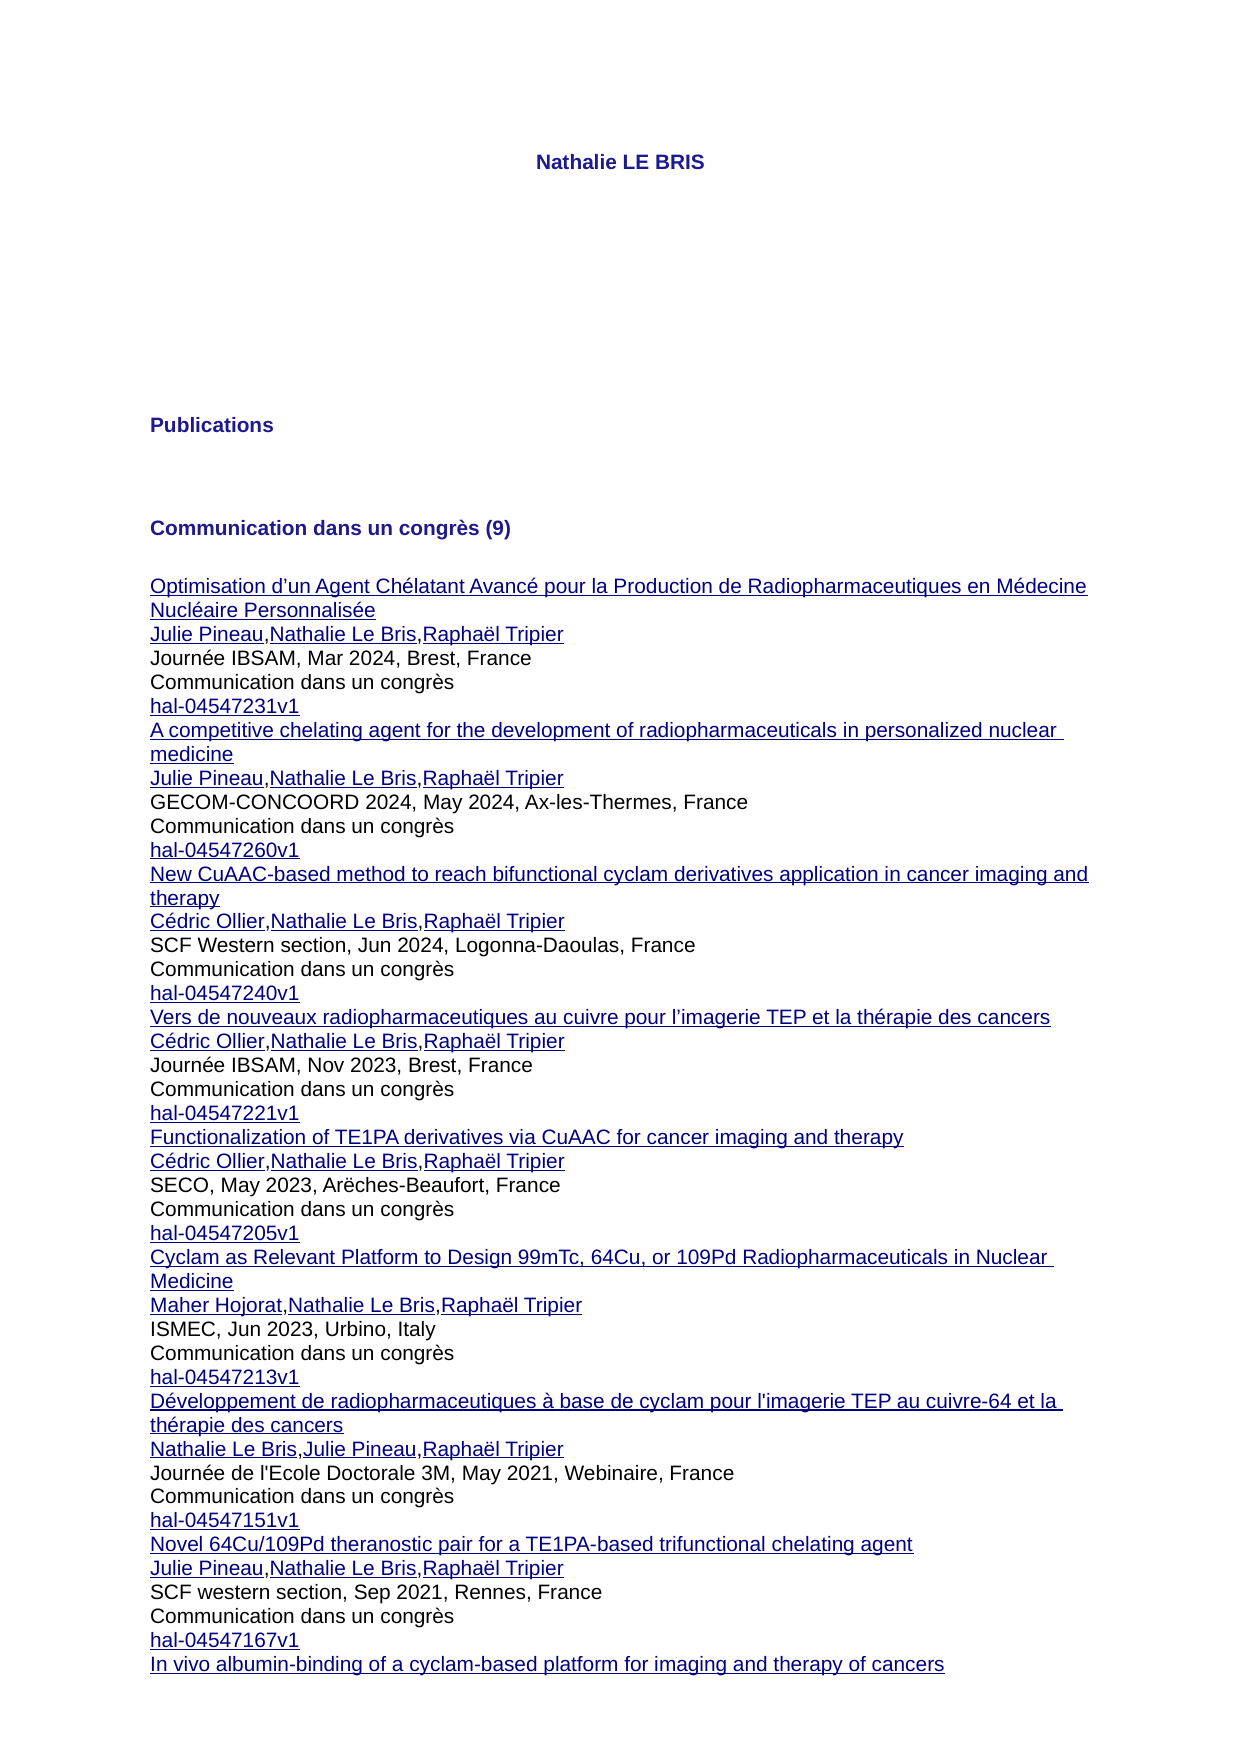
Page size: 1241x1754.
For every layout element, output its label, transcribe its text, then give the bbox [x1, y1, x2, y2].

table_header Optimisation d’un Agent Chélatant Avancé pour la Production de Radiopharmaceutiques en Médecine Nucléaire Personnalisée Julie Pineau,Nathalie Le Bris,Raphaël Tripier Journée IBSAM, Mar 2024, Brest, France Communication dans un congrès hal-04547231v1 [150, 574, 1090, 718]
table_cell Functionalization of TE1PA derivatives via CuAAC for cancer imaging and therapy Cédric Ollier,Nathalie Le Bris,Raphaël Tripier SECO, May 2023, Arëches-Beaufort, France Communication dans un congrès hal-04547205v1 [150, 1125, 1090, 1245]
table_cell Développement de radiopharmaceutiques à base de cyclam pour l'imagerie TEP au cuivre-64 et la thérapie des cancers Nathalie Le Bris,Julie Pineau,Raphaël Tripier Journée de l'Ecole Doctorale 3M, May 2021, Webinaire, France Communication dans un congrès hal-04547151v1 [150, 1389, 1090, 1532]
subtitle Publications [150, 412, 1090, 436]
table_cell A competitive chelating agent for the development of radiopharmaceuticals in personalized nuclear medicine Julie Pineau,Nathalie Le Bris,Raphaël Tripier GECOM-CONCOORD 2024, May 2024, Ax-les-Thermes, France Communication dans un congrès hal-04547260v1 [150, 718, 1090, 861]
subtitle Communication dans un congrès (9) [150, 516, 1090, 539]
table_cell Cyclam as Relevant Platform to Design 99mTc, 64Cu, or 109Pd Radiopharmaceuticals in Nuclear Medicine Maher Hojorat,Nathalie Le Bris,Raphaël Tripier ISMEC, Jun 2023, Urbino, Italy Communication dans un congrès hal-04547213v1 [150, 1245, 1090, 1388]
table_cell Vers de nouveaux radiopharmaceutiques au cuivre pour l’imagerie TEP et la thérapie des cancers Cédric Ollier,Nathalie Le Bris,Raphaël Tripier Journée IBSAM, Nov 2023, Brest, France Communication dans un congrès hal-04547221v1 [150, 1005, 1090, 1125]
table_cell New CuAAC-based method to reach bifunctional cyclam derivatives application in cancer imaging and therapy Cédric Ollier,Nathalie Le Bris,Raphaël Tripier SCF Western section, Jun 2024, Logonna-Daoulas, France Communication dans un congrès hal-04547240v1 [150, 861, 1090, 1005]
table_cell Novel 64Cu/109Pd theranostic pair for a TE1PA-based trifunctional chelating agent Julie Pineau,Nathalie Le Bris,Raphaël Tripier SCF western section, Sep 2021, Rennes, France Communication dans un congrès hal-04547167v1 [150, 1532, 1090, 1652]
table_cell In vivo albumin-binding of a cyclam-based platform for imaging and therapy of cancers [150, 1652, 1090, 1676]
subtitle Nathalie LE BRIS [150, 150, 1090, 174]
